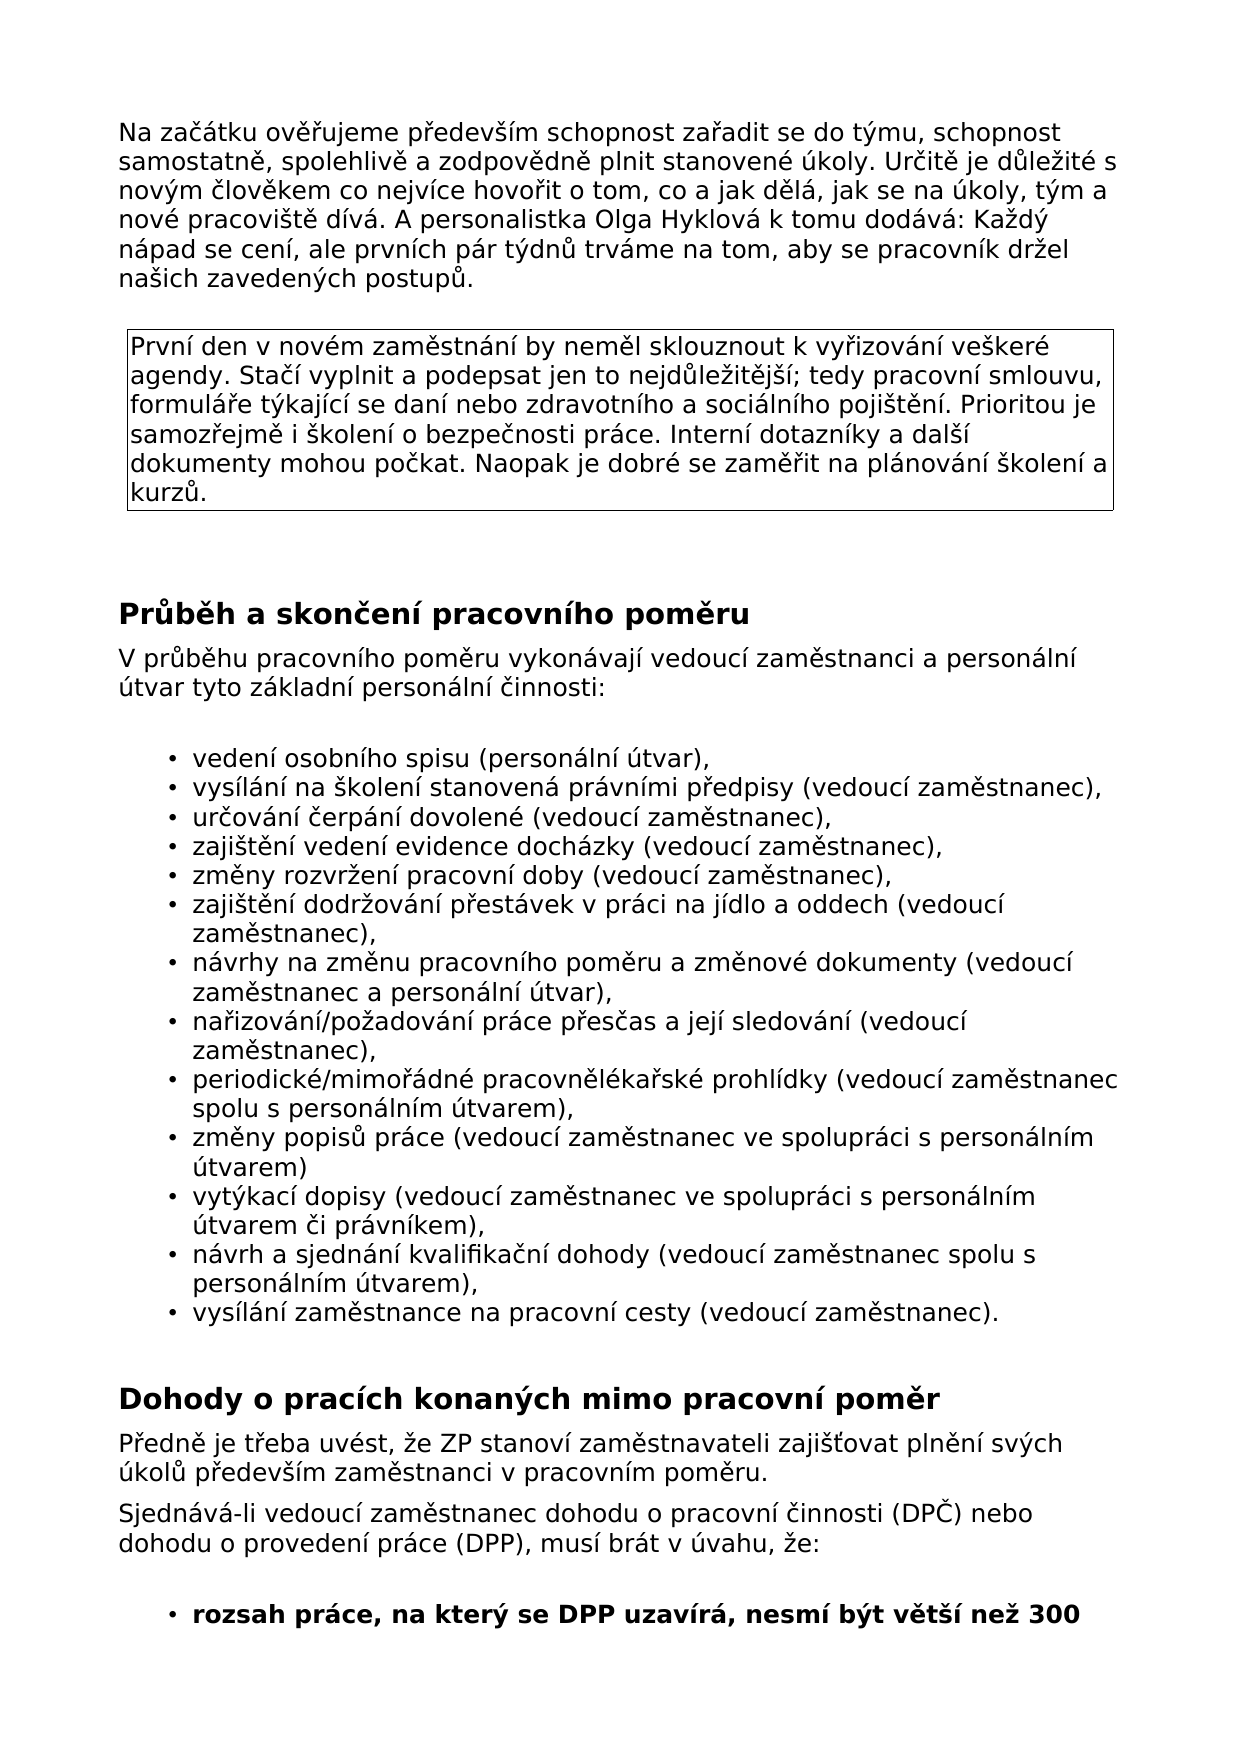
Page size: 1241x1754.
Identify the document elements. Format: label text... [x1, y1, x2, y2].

list rozsah práce, na který se DPP uzavírá, nesmí být větší než 300 [177, 1600, 1122, 1629]
list vedení osobního spisu (personální útvar), [177, 744, 1122, 774]
text Předně je třeba uvést, že ZP stanoví zaměstnavateli zajišťovat plnění svých úkolů především zaměstnanci v pracovním poměru. [118, 1429, 1122, 1487]
list vytýkací dopisy (vedoucí zaměstnanec ve spolupráci s personálním útvarem či právníkem), [177, 1182, 1122, 1240]
list zajištění dodržování přestávek v práci na jídlo a oddech (vedoucí zaměstnanec), [177, 890, 1122, 949]
list změny rozvržení pracovní doby (vedoucí zaměstnanec), [177, 861, 1122, 890]
table_header První den v novém zaměstnání by neměl sklouznout k vyřizování veškeré agendy. Stačí vyplnit a podepsat jen to nejdůležitější; tedy pracovní smlouvu, formuláře týkající se daní nebo zdravotního a sociálního pojištění. Prioritou je samozřejmě i školení o bezpečnosti práce. Interní dotazníky a další dokumenty mohou počkat. Naopak je dobré se zaměřit na plánování školení a kurzů. [128, 330, 1113, 510]
list návrhy na změnu pracovního poměru a změnové dokumenty (vedoucí zaměstnanec a personální útvar), [177, 949, 1122, 1007]
list periodické/mimořádné pracovnělékařské prohlídky (vedoucí zaměstnanec spolu s personálním útvarem), [177, 1065, 1122, 1124]
list návrh a sjednání kvalifikační dohody (vedoucí zaměstnanec spolu s personálním útvarem), [177, 1240, 1122, 1299]
list vysílání na školení stanovená právními předpisy (vedoucí zaměstnanec), [177, 774, 1122, 803]
list nařizování/požadování práce přesčas a její sledování (vedoucí zaměstnanec), [177, 1007, 1122, 1065]
text Sjednává-li vedoucí zaměstnanec dohodu o pracovní činnosti (DPČ) nebo dohodu o provedení práce (DPP), musí brát v úvahu, že: [118, 1499, 1122, 1558]
list určování čerpání dovolené (vedoucí zaměstnanec), [177, 803, 1122, 832]
list zajištění vedení evidence docházky (vedoucí zaměstnanec), [177, 832, 1122, 861]
subtitle Průběh a skončení pracovního poměru [118, 598, 1122, 632]
list změny popisů práce (vedoucí zaměstnanec ve spolupráci s personálním útvarem) [177, 1124, 1122, 1182]
list vysílání zaměstnance na pracovní cesty (vedoucí zaměstnanec). [177, 1299, 1122, 1328]
subtitle Dohody o pracích konaných mimo pracovní poměr [118, 1382, 1122, 1416]
text Na začátku ověřujeme především schopnost zařadit se do týmu, schopnost samostatně, spolehlivě a zodpovědně plnit stanovené úkoly. Určitě je důležité s novým člověkem co nejvíce hovořit o tom, co a jak dělá, jak se na úkoly, tým a nové pracoviště dívá. A personalistka Olga Hyklová k tomu dodává: Každý nápad se cení, ale prvních pár týdnů trváme na tom, aby se pracovník držel našich zavedených postupů. [118, 118, 1122, 293]
text V průběhu pracovního poměru vykonávají vedoucí zaměstnanci a personální útvar tyto základní personální činnosti: [118, 644, 1122, 702]
